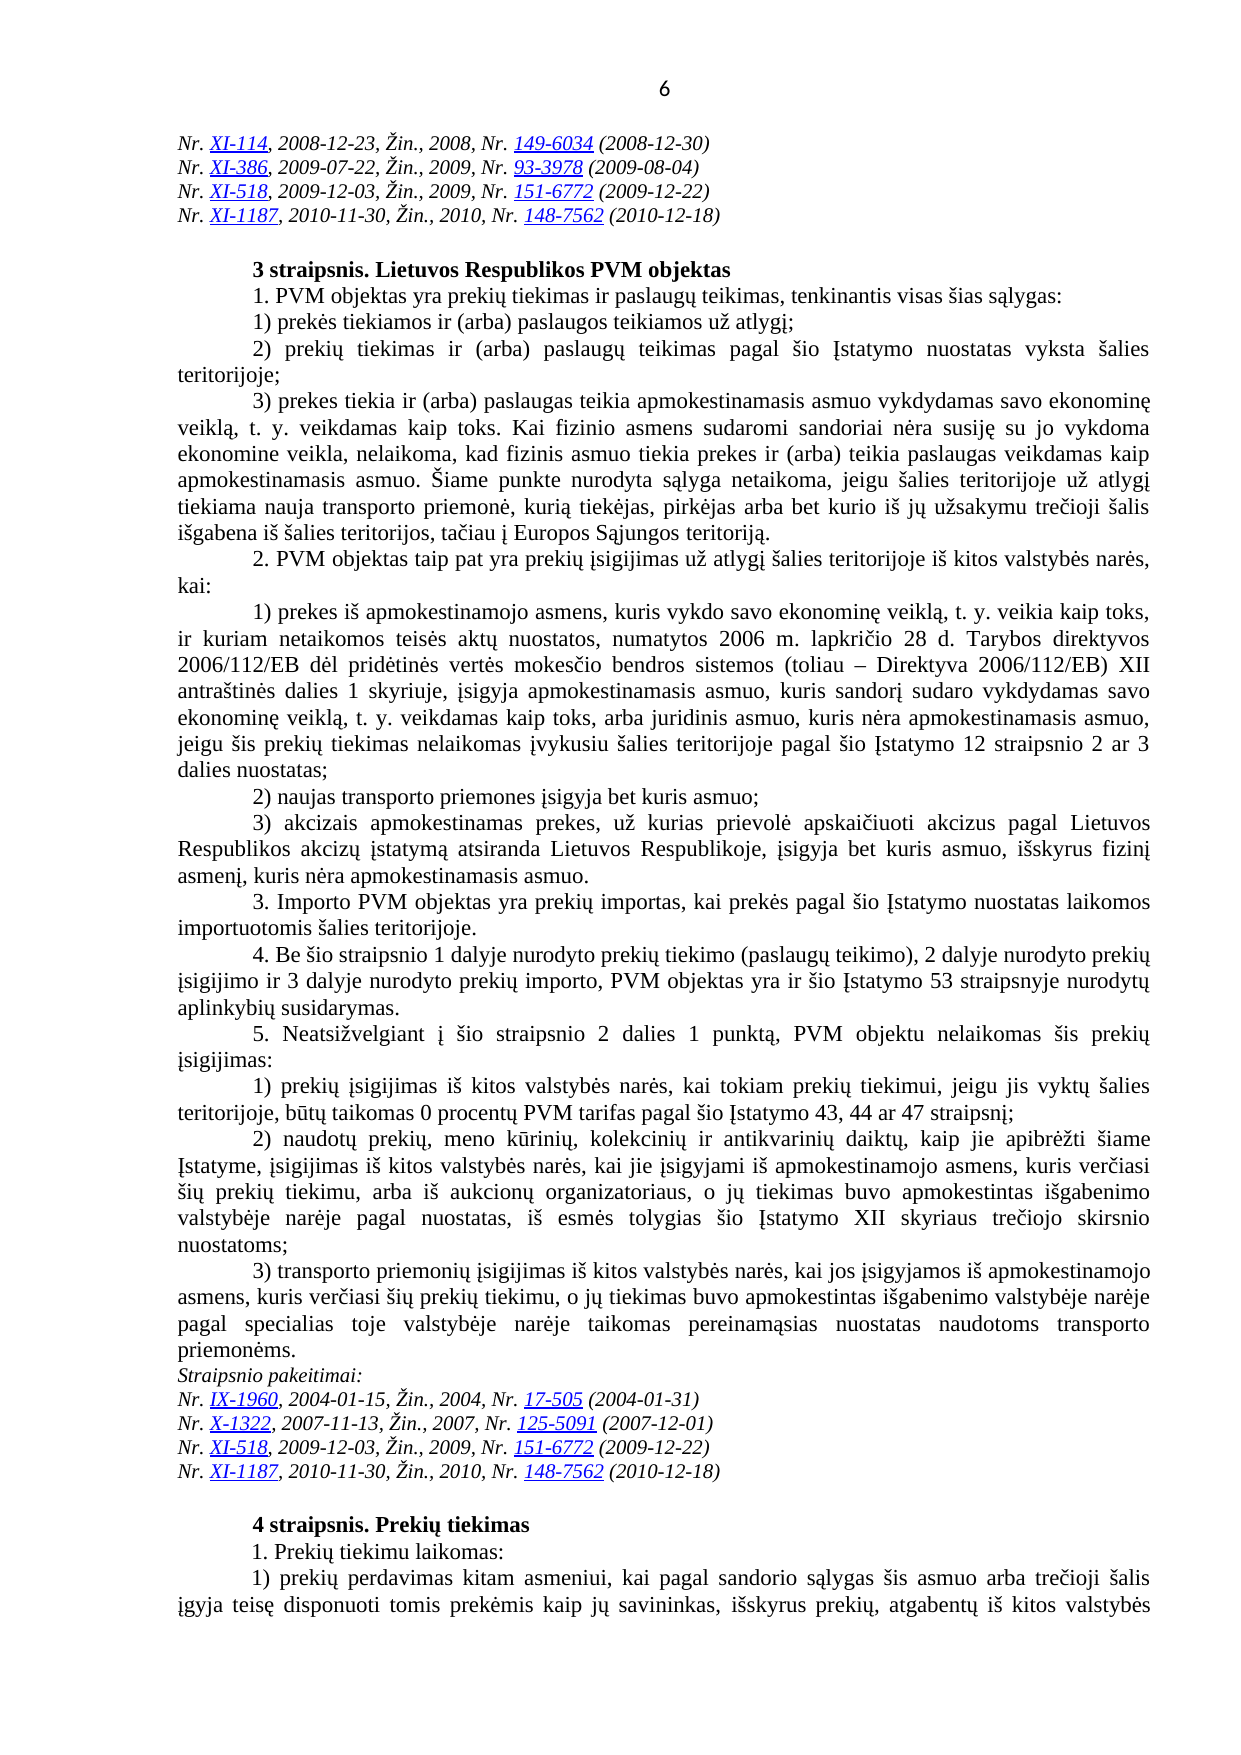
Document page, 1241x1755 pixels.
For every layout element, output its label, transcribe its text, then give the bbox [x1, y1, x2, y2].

text 5. Neatsižvelgiant į šio straipsnio 2 dalies 1 punktą, PVM objektu nelaikomas šis prekių įsigijimas: [177, 1020, 1152, 1073]
text 2) naujas transporto priemones įsigyja bet kuris asmuo; [177, 783, 1152, 809]
text 2. PVM objektas taip pat yra prekių įsigijimas už atlygį šalies teritorijoje iš kitos valstybės narės, kai: [177, 546, 1152, 598]
text Nr. XI-1187, 2010-11-30, Žin., 2010, Nr. 148-7562 (2010-12-18) [177, 1459, 1152, 1483]
text 3) akcizais apmokestinamas prekes, už kurias prievolė apskaičiuoti akcizus pagal Lietuvos Respublikos akcizų įstatymą atsiranda Lietuvos Respublikoje, įsigyja bet kuris asmuo, išskyrus fizinį asmenį, kuris nėra apmokestinamasis asmuo. [177, 809, 1152, 888]
text 2) prekių tiekimas ir (arba) paslaugų teikimas pagal šio Įstatymo nuostatas vyksta šalies teritorijoje; [177, 335, 1152, 387]
text Nr. XI-114, 2008-12-23, Žin., 2008, Nr. 149-6034 (2008-12-30) [177, 131, 1152, 155]
text 1) prekės tiekiamos ir (arba) paslaugos teikiamos už atlygį; [177, 308, 1152, 335]
text Nr. XI-386, 2009-07-22, Žin., 2009, Nr. 93-3978 (2009-08-04) [177, 155, 1152, 179]
text 2) naudotų prekių, meno kūrinių, kolekcinių ir antikvarinių daiktų, kaip jie apibrėžti šiame Įstatyme, įsigijimas iš kitos valstybės narės, kai jie įsigyjami iš apmokestinamojo asmens, kuris verčiasi šių prekių tiekimu, arba iš aukcionų organizatoriaus, o jų tiekimas buvo apmokestintas išgabenimo valstybėje narėje pagal nuostatas, iš esmės tolygias šio Įstatymo XII skyriaus trečiojo skirsnio nuostatoms; [177, 1125, 1152, 1257]
text 3 straipsnis. Lietuvos Respublikos PVM objektas [177, 256, 1152, 282]
text Nr. X-1322, 2007-11-13, Žin., 2007, Nr. 125-5091 (2007-12-01) [177, 1411, 1152, 1435]
text 3) transporto priemonių įsigijimas iš kitos valstybės narės, kai jos įsigyjamos iš apmokestinamojo asmens, kuris verčiasi šių prekių tiekimu, o jų tiekimas buvo apmokestintas išgabenimo valstybėje narėje pagal specialias toje valstybėje narėje taikomas pereinamąsias nuostatas naudotoms transporto priemonėms. [177, 1257, 1152, 1362]
text Nr. XI-1187, 2010-11-30, Žin., 2010, Nr. 148-7562 (2010-12-18) [177, 203, 1152, 227]
text 4. Be šio straipsnio 1 dalyje nurodyto prekių tiekimo (paslaugų teikimo), 2 dalyje nurodyto prekių įsigijimo ir 3 dalyje nurodyto prekių importo, PVM objektas yra ir šio Įstatymo 53 straipsnyje nurodytų aplinkybių susidarymas. [177, 941, 1152, 1020]
text Nr. IX-1960, 2004-01-15, Žin., 2004, Nr. 17-505 (2004-01-31) [177, 1387, 1152, 1411]
text 1. Prekių tiekimu laikomas: [177, 1538, 1152, 1564]
text Nr. XI-518, 2009-12-03, Žin., 2009, Nr. 151-6772 (2009-12-22) [177, 179, 1152, 203]
text 1) prekių įsigijimas iš kitos valstybės narės, kai tokiam prekių tiekimui, jeigu jis vyktų šalies teritorijoje, būtų taikomas 0 procentų PVM tarifas pagal šio Įstatymo 43, 44 ar 47 straipsnį; [177, 1073, 1152, 1125]
text 1) prekes iš apmokestinamojo asmens, kuris vykdo savo ekonominę veiklą, t. y. veikia kaip toks, ir kuriam netaikomos teisės aktų nuostatos, numatytos 2006 m. lapkričio 28 d. Tarybos direktyvos 2006/112/EB dėl pridėtinės vertės mokesčio bendros sistemos (toliau – Direktyva 2006/112/EB) XII antraštinės dalies 1 skyriuje, įsigyja apmokestinamasis asmuo, kuris sandorį sudaro vykdydamas savo ekonominę veiklą, t. y. veikdamas kaip toks, arba juridinis asmuo, kuris nėra apmokestinamasis asmuo, jeigu šis prekių tiekimas nelaikomas įvykusiu šalies teritorijoje pagal šio Įstatymo 12 straipsnio 2 ar 3 dalies nuostatas; [177, 598, 1152, 783]
text 1) prekių perdavimas kitam asmeniui, kai pagal sandorio sąlygas šis asmuo arba trečioji šalis įgyja teisę disponuoti tomis prekėmis kaip jų savininkas, išskyrus prekių, atgabentų iš kitos valstybės [177, 1564, 1152, 1617]
text 3) prekes tiekia ir (arba) paslaugas teikia apmokestinamasis asmuo vykdydamas savo ekonominę veiklą, t. y. veikdamas kaip toks. Kai fizinio asmens sudaromi sandoriai nėra susiję su jo vykdoma ekonomine veikla, nelaikoma, kad fizinis asmuo tiekia prekes ir (arba) teikia paslaugas veikdamas kaip apmokestinamasis asmuo. Šiame punkte nurodyta sąlyga netaikoma, jeigu šalies teritorijoje už atlygį tiekiama nauja transporto priemonė, kurią tiekėjas, pirkėjas arba bet kurio iš jų užsakymu trečioji šalis išgabena iš šalies teritorijos, tačiau į Europos Sąjungos teritoriją. [177, 387, 1152, 546]
text 1. PVM objektas yra prekių tiekimas ir paslaugų teikimas, tenkinantis visas šias sąlygas: [177, 282, 1152, 308]
text Straipsnio pakeitimai: [177, 1362, 1152, 1387]
text 4 straipsnis. Prekių tiekimas [177, 1512, 1152, 1538]
text 3. Importo PVM objektas yra prekių importas, kai prekės pagal šio Įstatymo nuostatas laikomos importuotomis šalies teritorijoje. [177, 888, 1152, 941]
text Nr. XI-518, 2009-12-03, Žin., 2009, Nr. 151-6772 (2009-12-22) [177, 1435, 1152, 1459]
